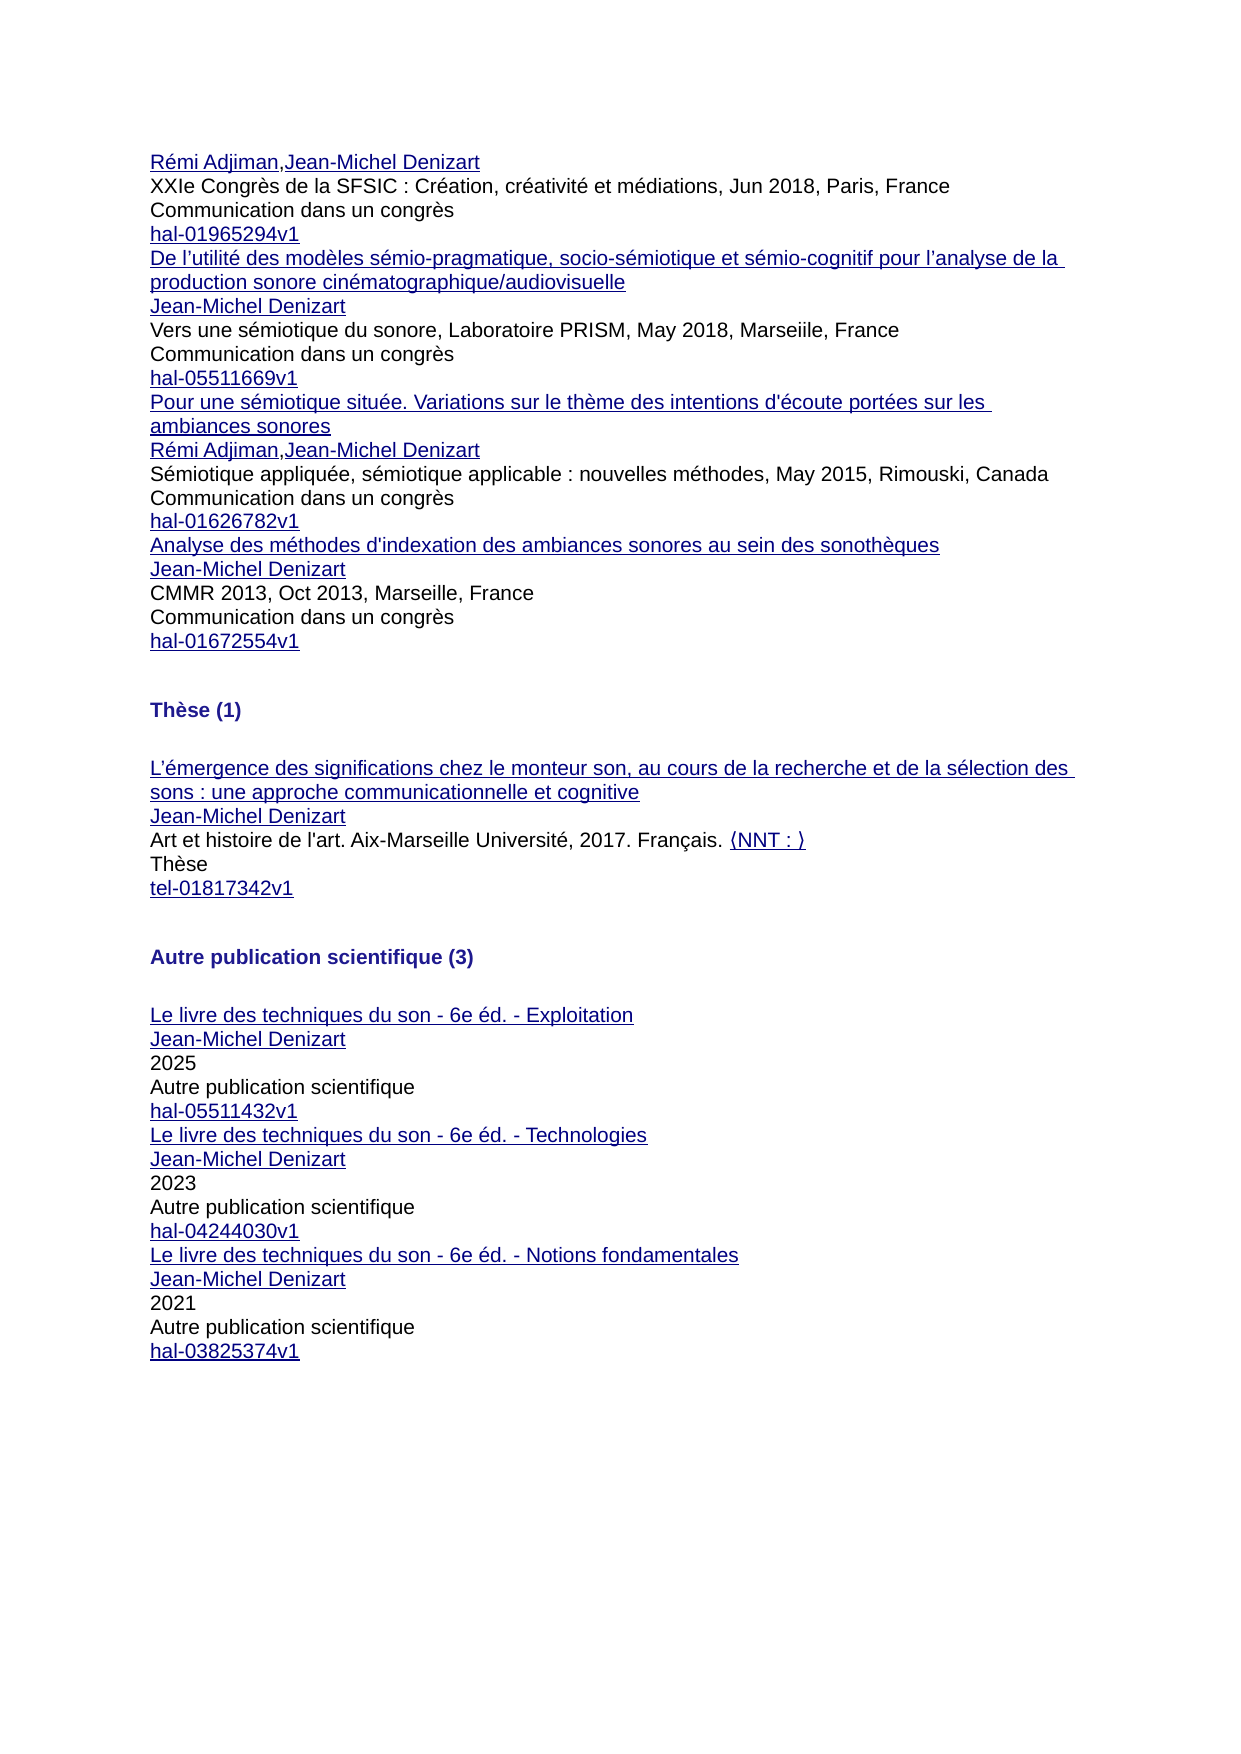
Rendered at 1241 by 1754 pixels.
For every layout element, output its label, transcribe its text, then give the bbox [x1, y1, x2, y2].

table_cell Le livre des techniques du son - 6e éd. - Notions fondamentales Jean-Michel Denizart 2021 Autre publication scientifique hal-03825374v1 [150, 1243, 1090, 1362]
subtitle Autre publication scientifique (3) [150, 945, 1090, 969]
table_cell Pour une sémiotique située. Variations sur le thème des intentions d'écoute portées sur les ambiances sonores Rémi Adjiman,Jean-Michel Denizart Sémiotique appliquée, sémiotique applicable : nouvelles méthodes, May 2015, Rimouski, Canada Communication dans un congrès hal-01626782v1 [150, 390, 1090, 533]
table_cell Le livre des techniques du son - 6e éd. - Technologies Jean-Michel Denizart 2023 Autre publication scientifique hal-04244030v1 [150, 1123, 1090, 1243]
table_header Le livre des techniques du son - 6e éd. - Exploitation Jean-Michel Denizart 2025 Autre publication scientifique hal-05511432v1 [150, 1003, 1090, 1123]
table_cell Rémi Adjiman,Jean-Michel Denizart XXIe Congrès de la SFSIC : Création, créativité et médiations, Jun 2018, Paris, France Communication dans un congrès hal-01965294v1 [150, 150, 1090, 246]
subtitle Thèse (1) [150, 698, 1090, 722]
table_header L’émergence des significations chez le monteur son, au cours de la recherche et de la sélection des sons : une approche communicationnelle et cognitive Jean-Michel Denizart Art et histoire de l'art. Aix-Marseille Université, 2017. Français. ⟨NNT : ⟩ Thèse tel-01817342v1 [150, 756, 1090, 900]
table_cell De l’utilité des modèles sémio-pragmatique, socio-sémiotique et sémio-cognitif pour l’analyse de la production sonore cinématographique/audiovisuelle Jean-Michel Denizart Vers une sémiotique du sonore, Laboratoire PRISM, May 2018, Marseiile, France Communication dans un congrès hal-05511669v1 [150, 246, 1090, 389]
table_cell Analyse des méthodes d'indexation des ambiances sonores au sein des sonothèques Jean-Michel Denizart CMMR 2013, Oct 2013, Marseille, France Communication dans un congrès hal-01672554v1 [150, 533, 1090, 653]
